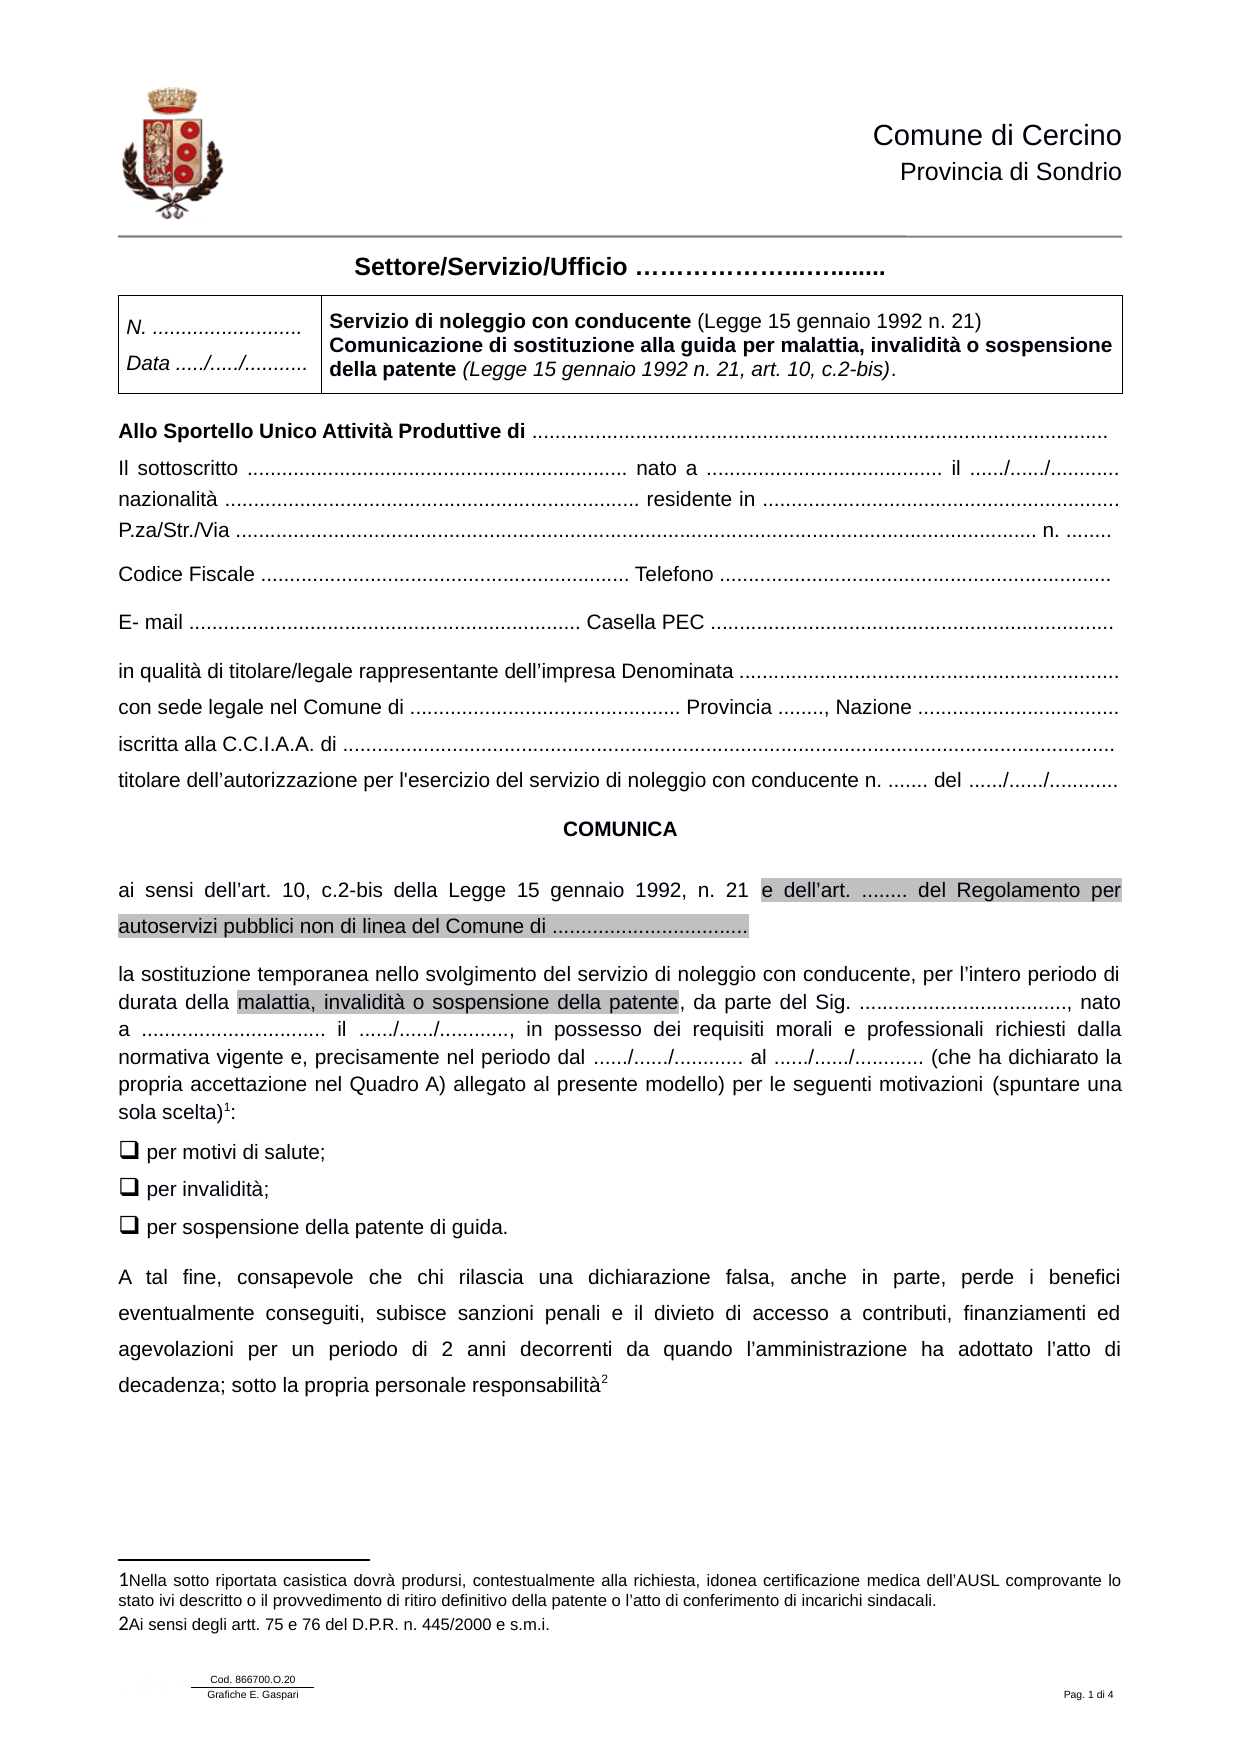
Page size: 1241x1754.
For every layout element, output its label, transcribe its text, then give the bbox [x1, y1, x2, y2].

text la sostituzione temporanea nello svolgimento del servizio di noleggio con conducente, per l’intero periodo di durata della malattia, invalidità o sospensione della patente, da parte del Sig. ...................................., nato a ................................ il ....../....../............, in possesso dei requisiti morali e professionali richiesti dalla normativa vigente e, precisamente nel periodo dal ....../....../............ al ....../....../............ (che ha dichiarato la propria accettazione nel Quadro A) allegato al presente modello) per le seguenti motivazioni (spuntare una sola scelta): [118, 962, 1122, 1124]
text con sede legale nel Comune di ............................................... Provincia ........, Nazione ................................... [118, 695, 1122, 719]
text Il sottoscritto .................................................................. nato a ......................................... il ....../....../............ nazionalità ........................................................................ residente in .............................................................. P.za/Str./Via ........................................................................................................................................... n. ........ [118, 456, 1122, 542]
text Codice Fiscale ................................................................ Telefono .................................................................... [118, 562, 1122, 586]
table_header N. .......................... Data ...../...../........... [119, 296, 321, 393]
text Comune di Cercino [224, 118, 1122, 152]
text in qualità di titolare/legale rappresentante dell’impresa Denominata .................................................................. [118, 658, 1122, 682]
text A tal fine, consapevole che chi rilascia una dichiarazione falsa, anche in parte, perde i benefici eventualmente conseguiti, subisce sanzioni penali e il divieto di accesso a contributi, finanziamenti ed agevolazioni per un periodo di 2 anni decorrenti da quando l’amministrazione ha adottato l’atto di decadenza; sotto la propria personale responsabilità [118, 1265, 1122, 1396]
text  per motivi di salute; [118, 1140, 1122, 1165]
text Nella sotto riportata casistica dovrà prodursi, contestualmente alla richiesta, idonea certificazione medica dell’AUSL comprovante lo stato ivi descritto o il provvedimento di ritiro definitivo della patente o l’atto di conferimento di incarichi sindacali. [118, 1566, 1122, 1610]
text Provincia di Sondrio [224, 157, 1122, 185]
text iscritta alla C.C.I.A.A. di ...................................................................................................................................... [118, 731, 1122, 755]
picture [122, 87, 224, 219]
text Allo Sportello Unico Attività Produttive di .................................................................................................... [118, 419, 1122, 443]
text COMUNICA [118, 817, 1122, 841]
table_header Servizio di noleggio con conducente (Legge 15 gennaio 1992 n. 21) Comunicazione di sostituzione alla guida per malattia, invalidità o sospensione della patente (Legge 15 gennaio 1992 n. 21, art. 10, c.2-bis). [322, 296, 1122, 393]
text E- mail .................................................................... Casella PEC ...................................................................... [118, 610, 1122, 634]
text  per invalidità; [118, 1177, 1122, 1202]
text ai sensi dell’art. 10, c.2-bis della Legge 15 gennaio 1992, n. 21 e dell’art. ........ del Regolamento per autoservizi pubblici non di linea del Comune di .................................. [118, 878, 1122, 938]
text Ai sensi degli artt. 75 e 76 del D.P.R. n. 445/2000 e s.m.i. [118, 1610, 1122, 1636]
text  per sospensione della patente di guida. [118, 1215, 1122, 1240]
text Settore/Servizio/Ufficio ………………...…........ [118, 252, 1122, 281]
text titolare dell’autorizzazione per l'esercizio del servizio di noleggio con conducente n. ....... del ....../....../............ [118, 768, 1122, 792]
